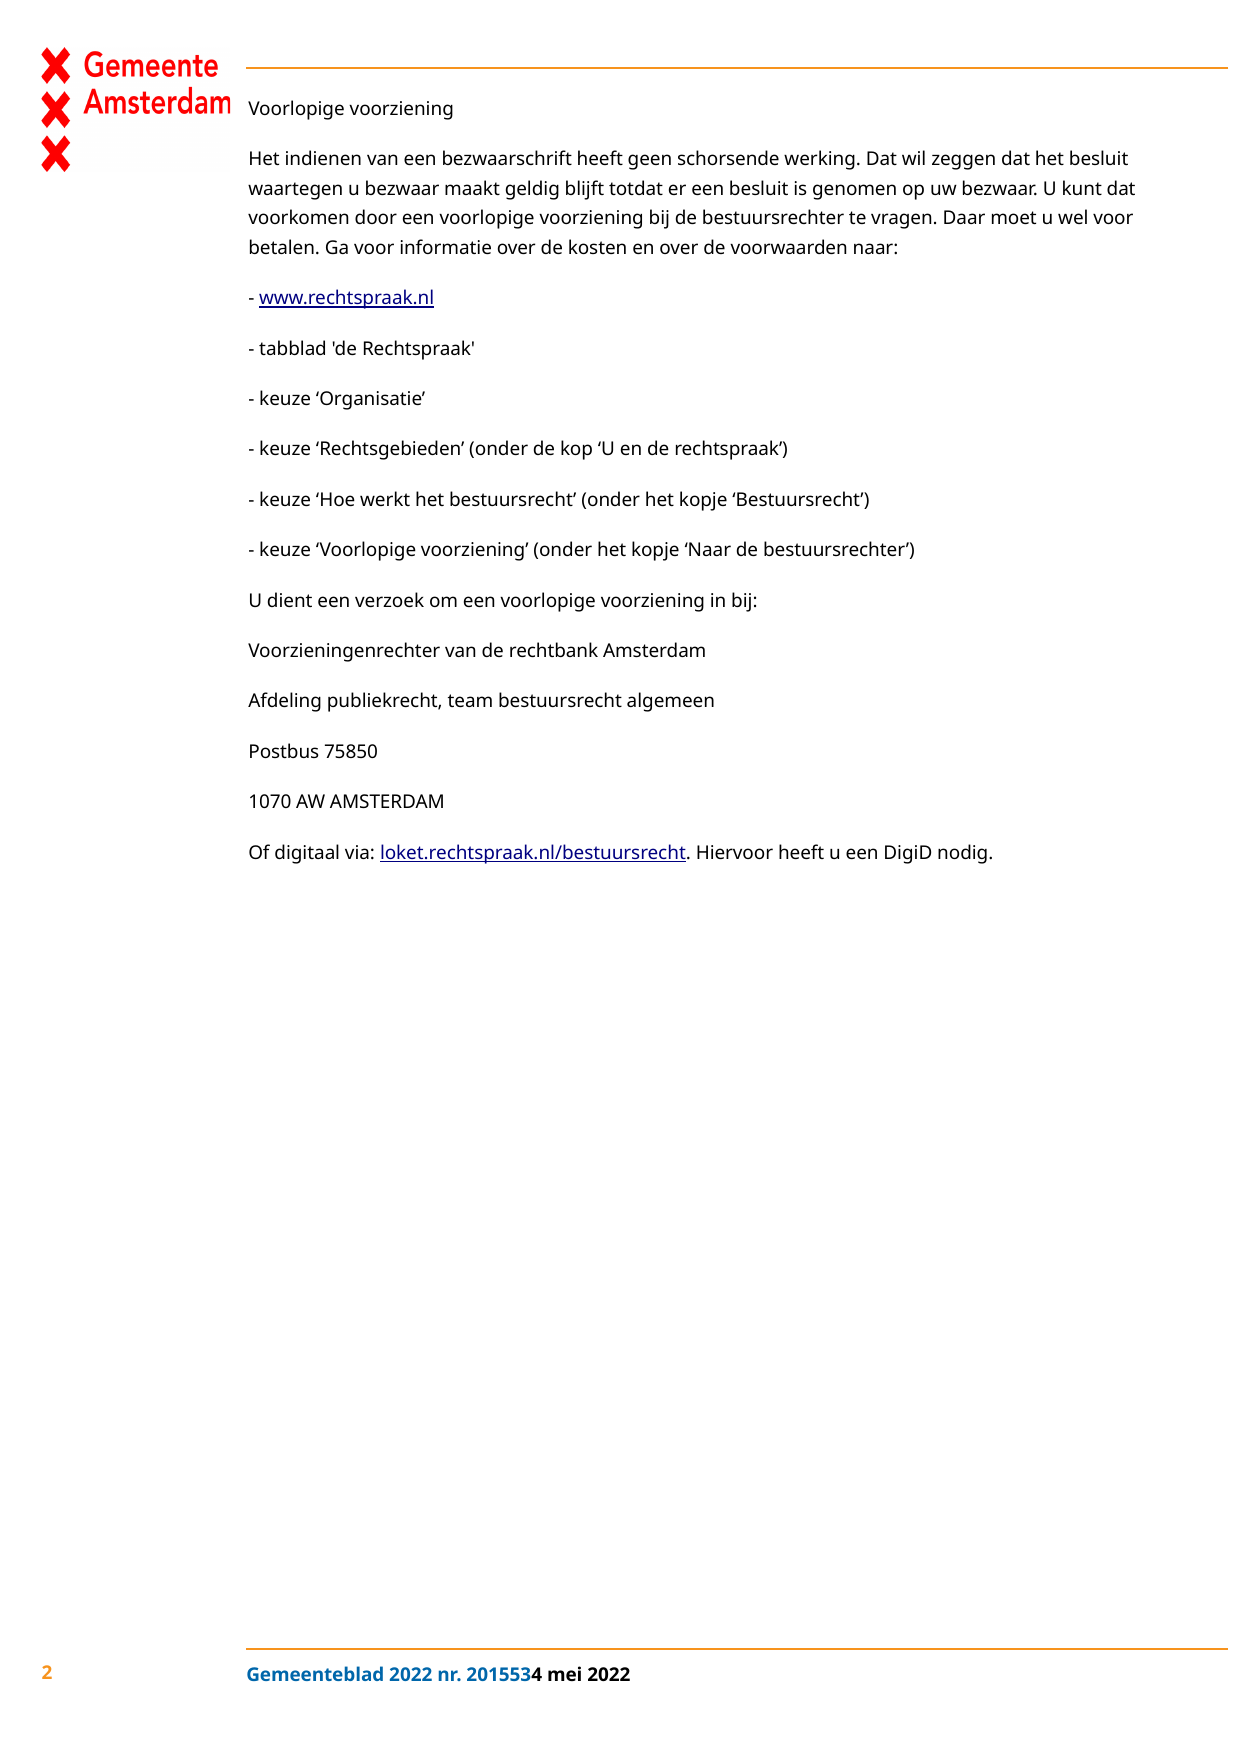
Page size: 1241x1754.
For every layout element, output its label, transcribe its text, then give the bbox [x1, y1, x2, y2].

picture [41, 47, 231, 172]
text U dient een verzoek om een voorlopige voorziening in bij: [248, 587, 1152, 613]
text Het indienen van een bezwaarschrift heeft geen schorsende werking. Dat wil zeggen dat het besluit waartegen u bezwaar maakt geldig blijft totdat er een besluit is genomen op uw bezwaar. U kunt dat voorkomen door een voorlopige voorziening bij de bestuursrechter te vragen. Daar moet u wel voor betalen. Ga voor informatie over de kosten en over de voorwaarden naar: [248, 145, 1152, 260]
text 1070 AW AMSTERDAM [248, 788, 1152, 814]
text - keuze ‘Rechtsgebieden’ (onder de kop ‘U en de rechtspraak’) [248, 436, 1152, 461]
text Postbus 75850 [248, 738, 1152, 764]
text - www.rechtspraak.nl [248, 284, 1152, 310]
text - keuze ‘Organisatie’ [248, 385, 1152, 411]
text Of digitaal via: loket.rechtspraak.nl/bestuursrecht. Hiervoor heeft u een DigiD nodig. [248, 839, 1152, 865]
text Voorlopige voorziening [248, 95, 1152, 121]
text - tabblad 'de Rechtspraak' [248, 335, 1152, 361]
text - keuze ‘Hoe werkt het bestuursrecht’ (onder het kopje ‘Bestuursrecht’) [248, 486, 1152, 512]
text - keuze ‘Voorlopige voorziening’ (onder het kopje ‘Naar de bestuursrechter’) [248, 536, 1152, 562]
text Afdeling publiekrecht, team bestuursrecht algemeen [248, 688, 1152, 713]
text Voorzieningenrechter van de rechtbank Amsterdam [248, 637, 1152, 663]
